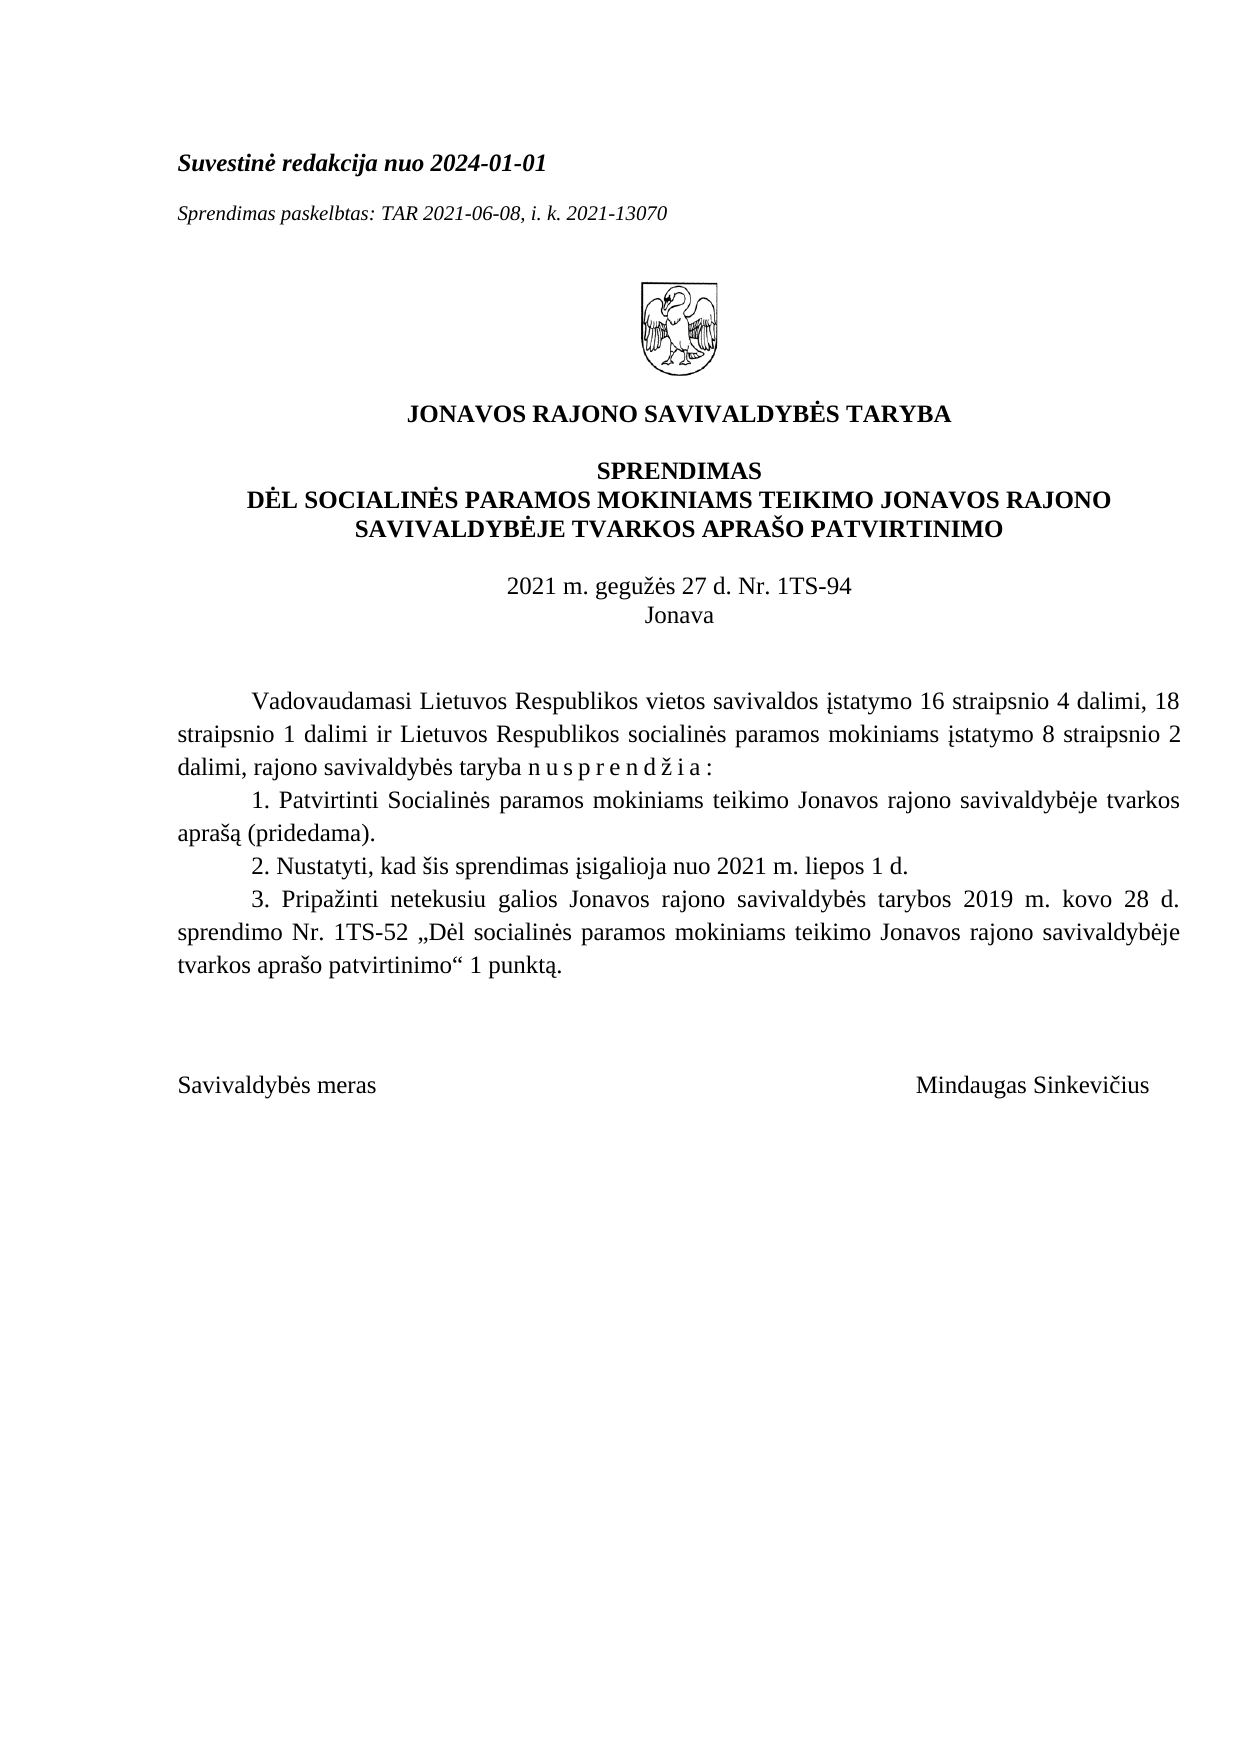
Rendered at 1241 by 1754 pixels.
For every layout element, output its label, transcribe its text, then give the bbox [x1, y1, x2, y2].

text 2. Nustatyti, kad šis sprendimas įsigalioja nuo 2021 m. liepos 1 d. [177, 851, 1181, 880]
text Vadovaudamasi Lietuvos Respublikos vietos savivaldos įstatymo 16 straipsnio 4 dalimi, 18 straipsnio 1 dalimi ir Lietuvos Respublikos socialinės paramos mokiniams įstatymo 8 straipsnio 2 dalimi, rajono savivaldybės taryba nusprendžia: [177, 686, 1181, 781]
text 3. Pripažinti netekusiu galios Jonavos rajono savivaldybės tarybos 2019 m. kovo 28 d. sprendimo Nr. 1TS-52 „Dėl socialinės paramos mokiniams teikimo Jonavos rajono savivaldybėje tvarkos aprašo patvirtinimo“ 1 punktą. [177, 884, 1181, 979]
text 2021 m. gegužės 27 d. Nr. 1TS-94 [177, 571, 1181, 600]
text JONAVOS RAJONO SAVIVALDYBĖS TARYBA [177, 399, 1181, 428]
text DĖL SOCIALINĖS PARAMOS MOKINIAMS TEIKIMO JONAVOS RAJONO SAVIVALDYBĖJE TVARKOS APRAŠO PATVIRTINIMO [177, 485, 1181, 543]
text 1. Patvirtinti Socialinės paramos mokiniams teikimo Jonavos rajono savivaldybėje tvarkos aprašą (pridedama). [177, 785, 1181, 847]
text SPRENDIMAS [177, 456, 1181, 485]
text Suvestinė redakcija nuo 2024-01-01 [177, 148, 1181, 176]
text Savivaldybės meras Mindaugas Sinkevičius [177, 1070, 1181, 1098]
text Jonava [177, 600, 1181, 629]
text Sprendimas paskelbtas: TAR 2021-06-08, i. k. 2021-13070 [177, 201, 1181, 224]
